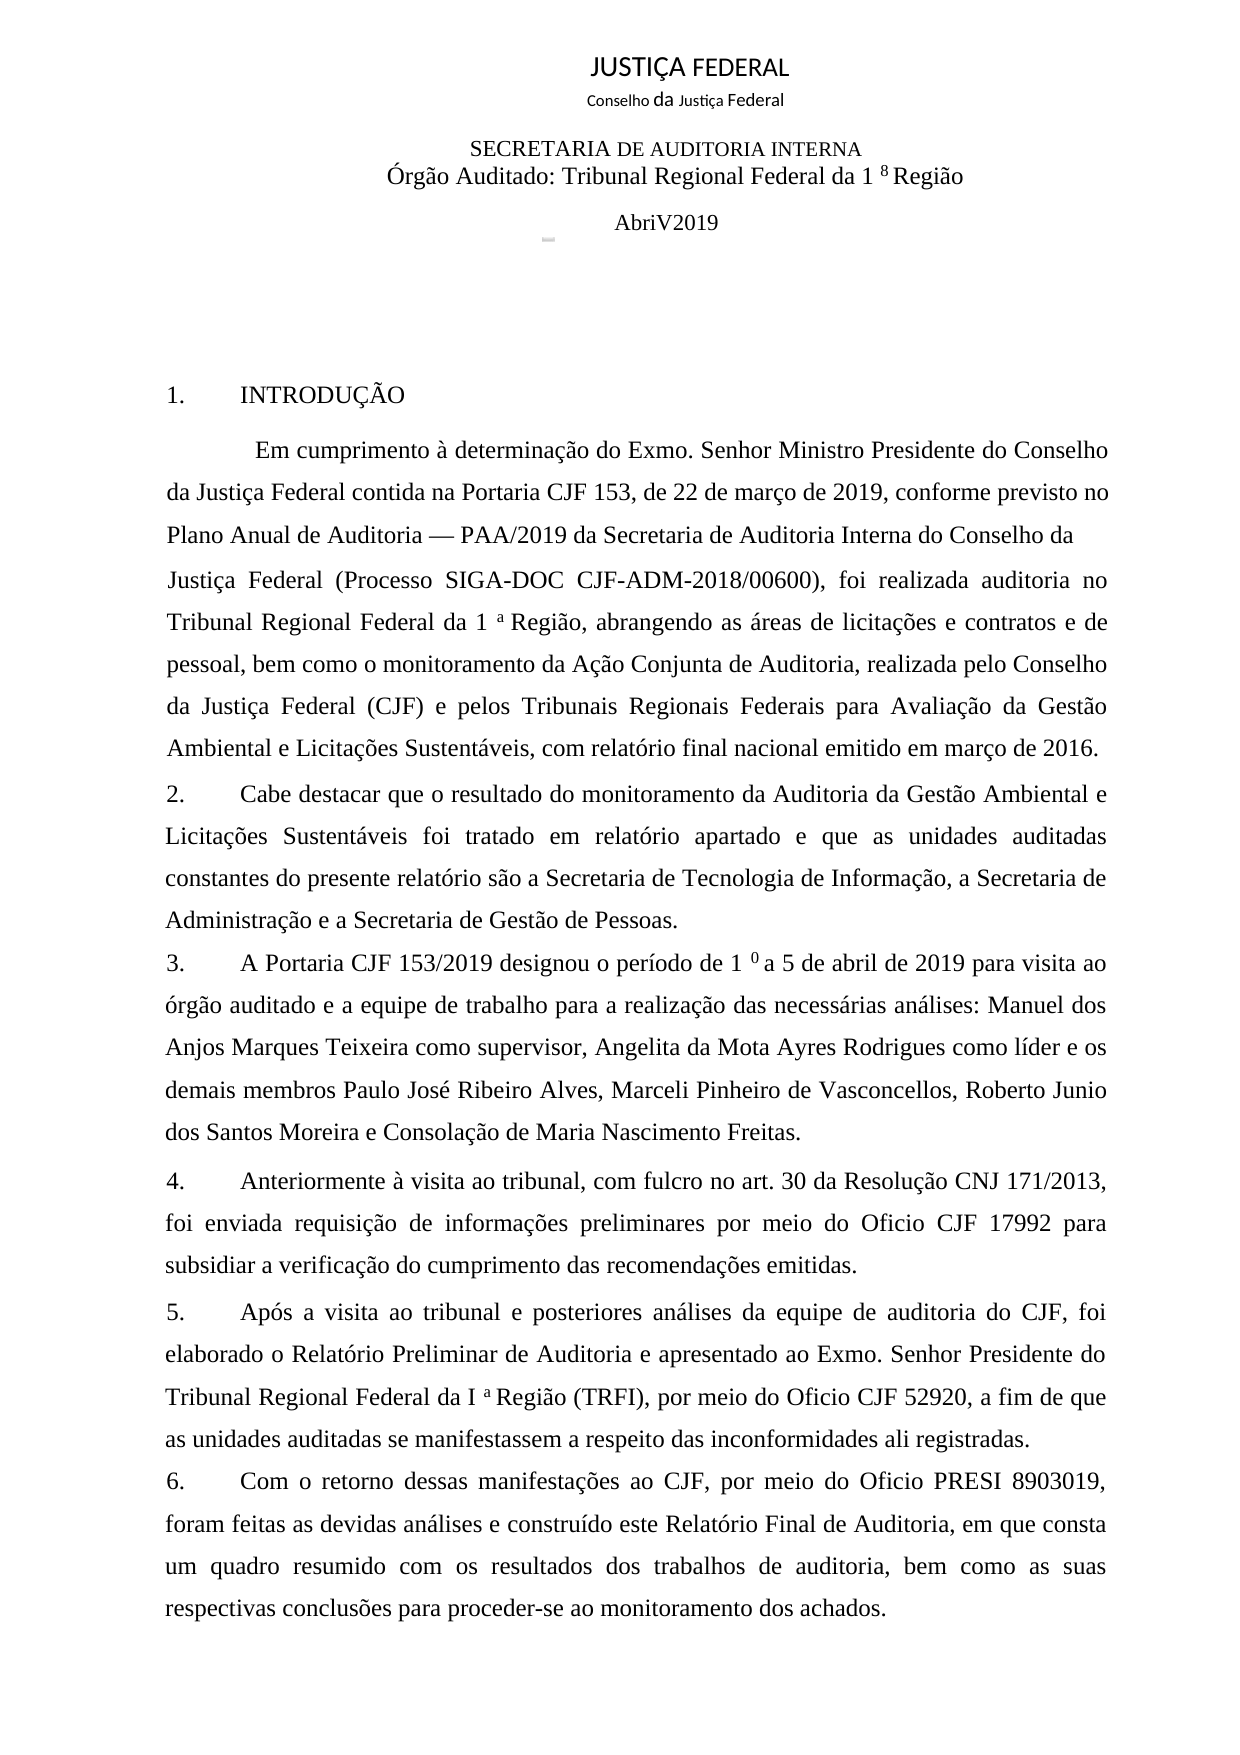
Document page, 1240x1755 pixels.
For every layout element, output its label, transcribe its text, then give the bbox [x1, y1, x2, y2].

list INTRODUÇÃO [165, 380, 1108, 408]
text Justiça Federal (Processo SIGA-DOC CJF-ADM-2018/00600), foi realizada auditoria no Tribunal Regional Federal da 1 a Região, abrangendo as áreas de licitações e contratos e de pessoal, bem como o monitoramento da Ação Conjunta de Auditoria, realizada pelo Conselho da Justiça Federal (CJF) e pelos Tribunais Regionais Federais para Avaliação da Gestão Ambiental e Licitações Sustentáveis, com relatório final nacional emitido em março de 2016. [166, 565, 1108, 762]
list Cabe destacar que o resultado do monitoramento da Auditoria da Gestão Ambiental e Licitações Sustentáveis foi tratado em relatório apartado e que as unidades auditadas constantes do presente relatório são a Secretaria de Tecnologia de Informação, a Secretaria de Administração e a Secretaria de Gestão de Pessoas. [165, 779, 1108, 934]
text AbriV2019 [191, 209, 1142, 236]
list Após a visita ao tribunal e posteriores análises da equipe de auditoria do CJF, foi elaborado o Relatório Preliminar de Auditoria e apresentado ao Exmo. Senhor Presidente do Tribunal Regional Federal da I a Região (TRFI), por meio do Oficio CJF 52920, a fim de que as unidades auditadas se manifestassem a respeito das inconformidades ali registradas. [165, 1297, 1108, 1453]
text Órgão Auditado: Tribunal Regional Federal da 1 8 Região [387, 161, 1142, 190]
list A Portaria CJF 153/2019 designou o período de 1 0 a 5 de abril de 2019 para visita ao órgão auditado e a equipe de trabalho para a realização das necessárias análises: Manuel dos Anjos Marques Teixeira como supervisor, Angelita da Mota Ayres Rodrigues como líder e os demais membros Paulo José Ribeiro Alves, Marceli Pinheiro de Vasconcellos, Roberto Junio dos Santos Moreira e Consolação de Maria Nascimento Freitas. [165, 948, 1108, 1146]
list Com o retorno dessas manifestações ao CJF, por meio do Oficio PRESI 8903019, foram feitas as devidas análises e construído este Relatório Final de Auditoria, em que consta um quadro resumido com os resultados dos trabalhos de auditoria, bem como as suas respectivas conclusões para proceder-se ao monitoramento dos achados. [165, 1466, 1108, 1622]
list Anteriormente à visita ao tribunal, com fulcro no art. 30 da Resolução CNJ 171/2013, foi enviada requisição de informações preliminares por meio do Oficio CJF 17992 para subsidiar a verificação do cumprimento das recomendações emitidas. [165, 1166, 1108, 1279]
text Em cumprimento à determinação do Exmo. Senhor Ministro Presidente do Conselho da Justiça Federal contida na Portaria CJF 153, de 22 de março de 2019, conforme previsto no Plano Anual de Auditoria — PAA/2019 da Secretaria de Auditoria Interna do Conselho da [166, 435, 1109, 548]
